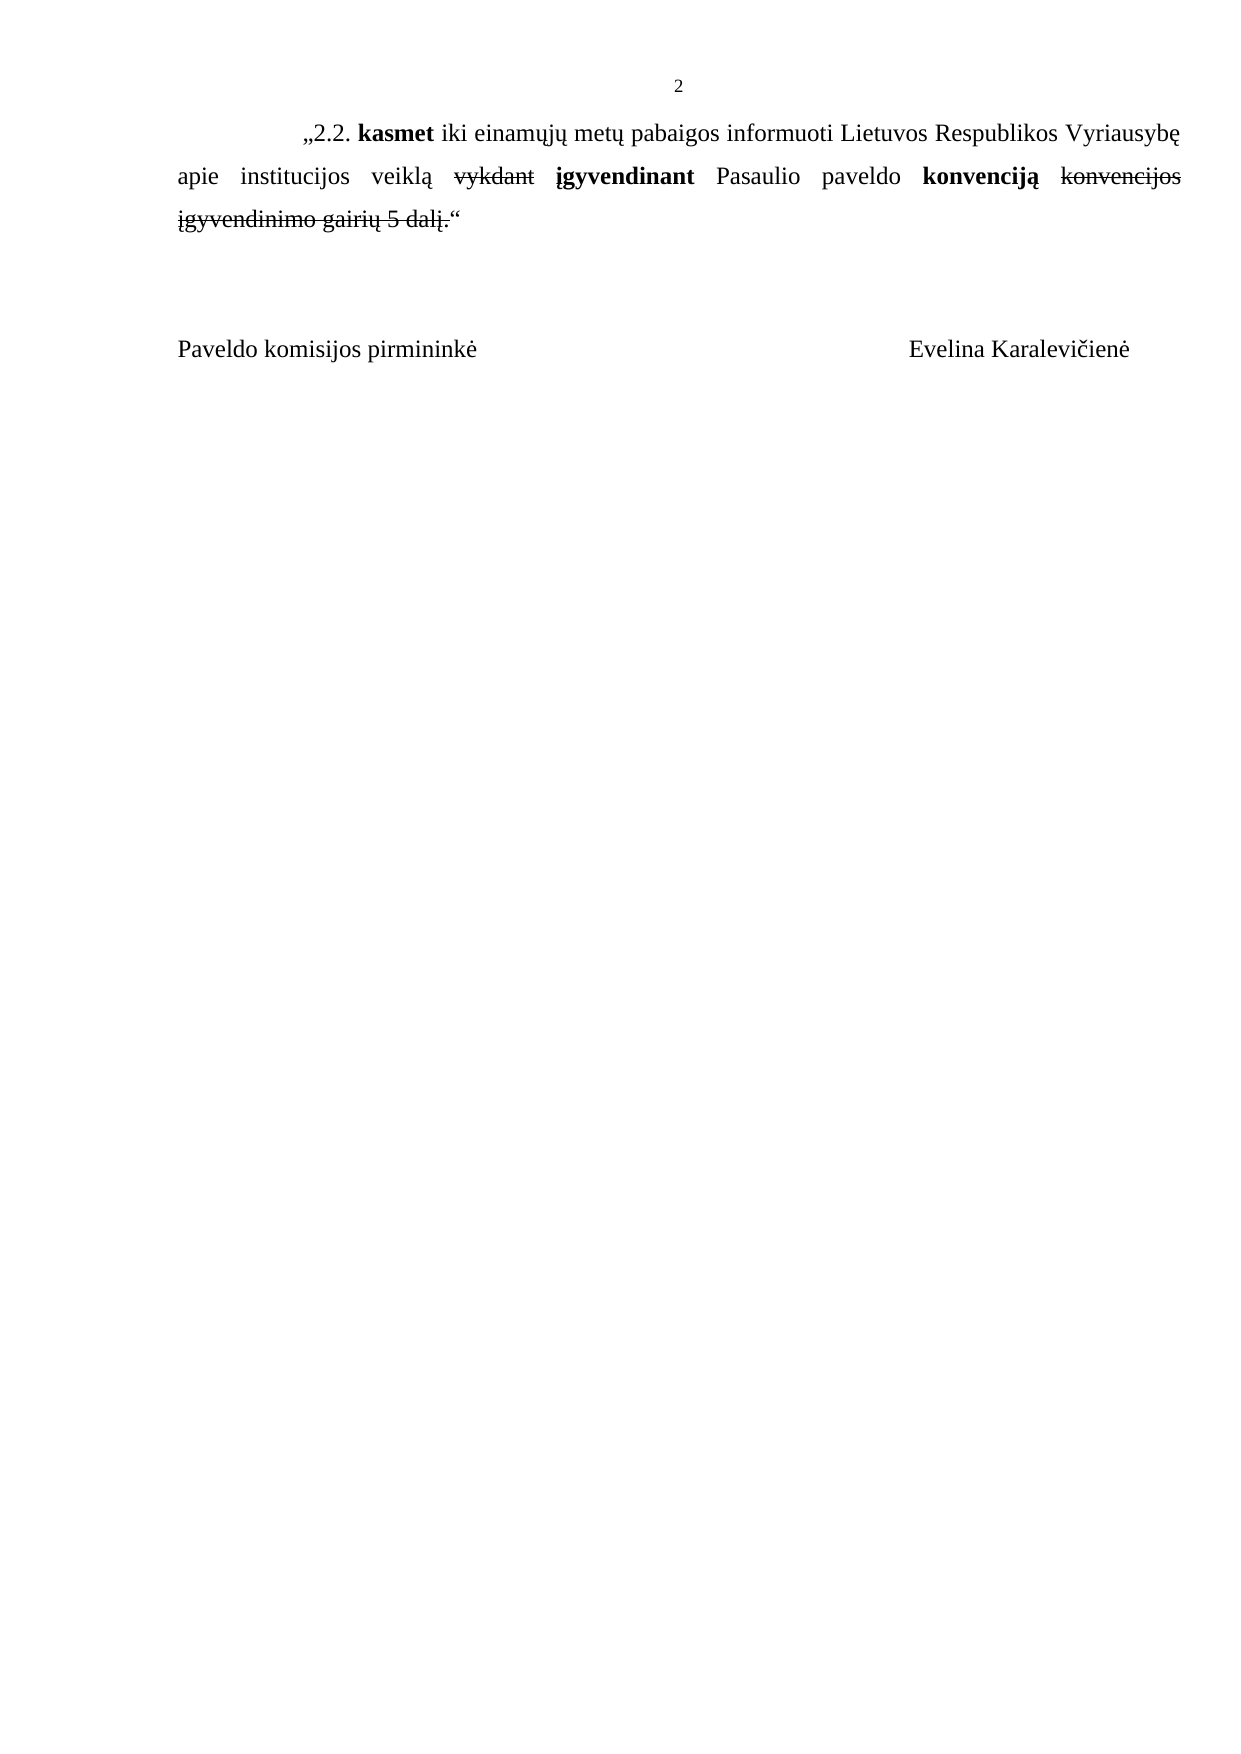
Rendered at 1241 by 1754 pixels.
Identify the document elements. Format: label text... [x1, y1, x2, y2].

text „2.2. kasmet iki einamųjų metų pabaigos informuoti Lietuvos Respublikos Vyriausybę apie institucijos veiklą vykdant įgyvendinant Pasaulio paveldo konvenciją konvencijos įgyvendinimo gairių 5 dalį.“ [177, 118, 1181, 233]
text Paveldo komisijos pirmininkė Evelina Karalevičienė [177, 334, 1181, 362]
